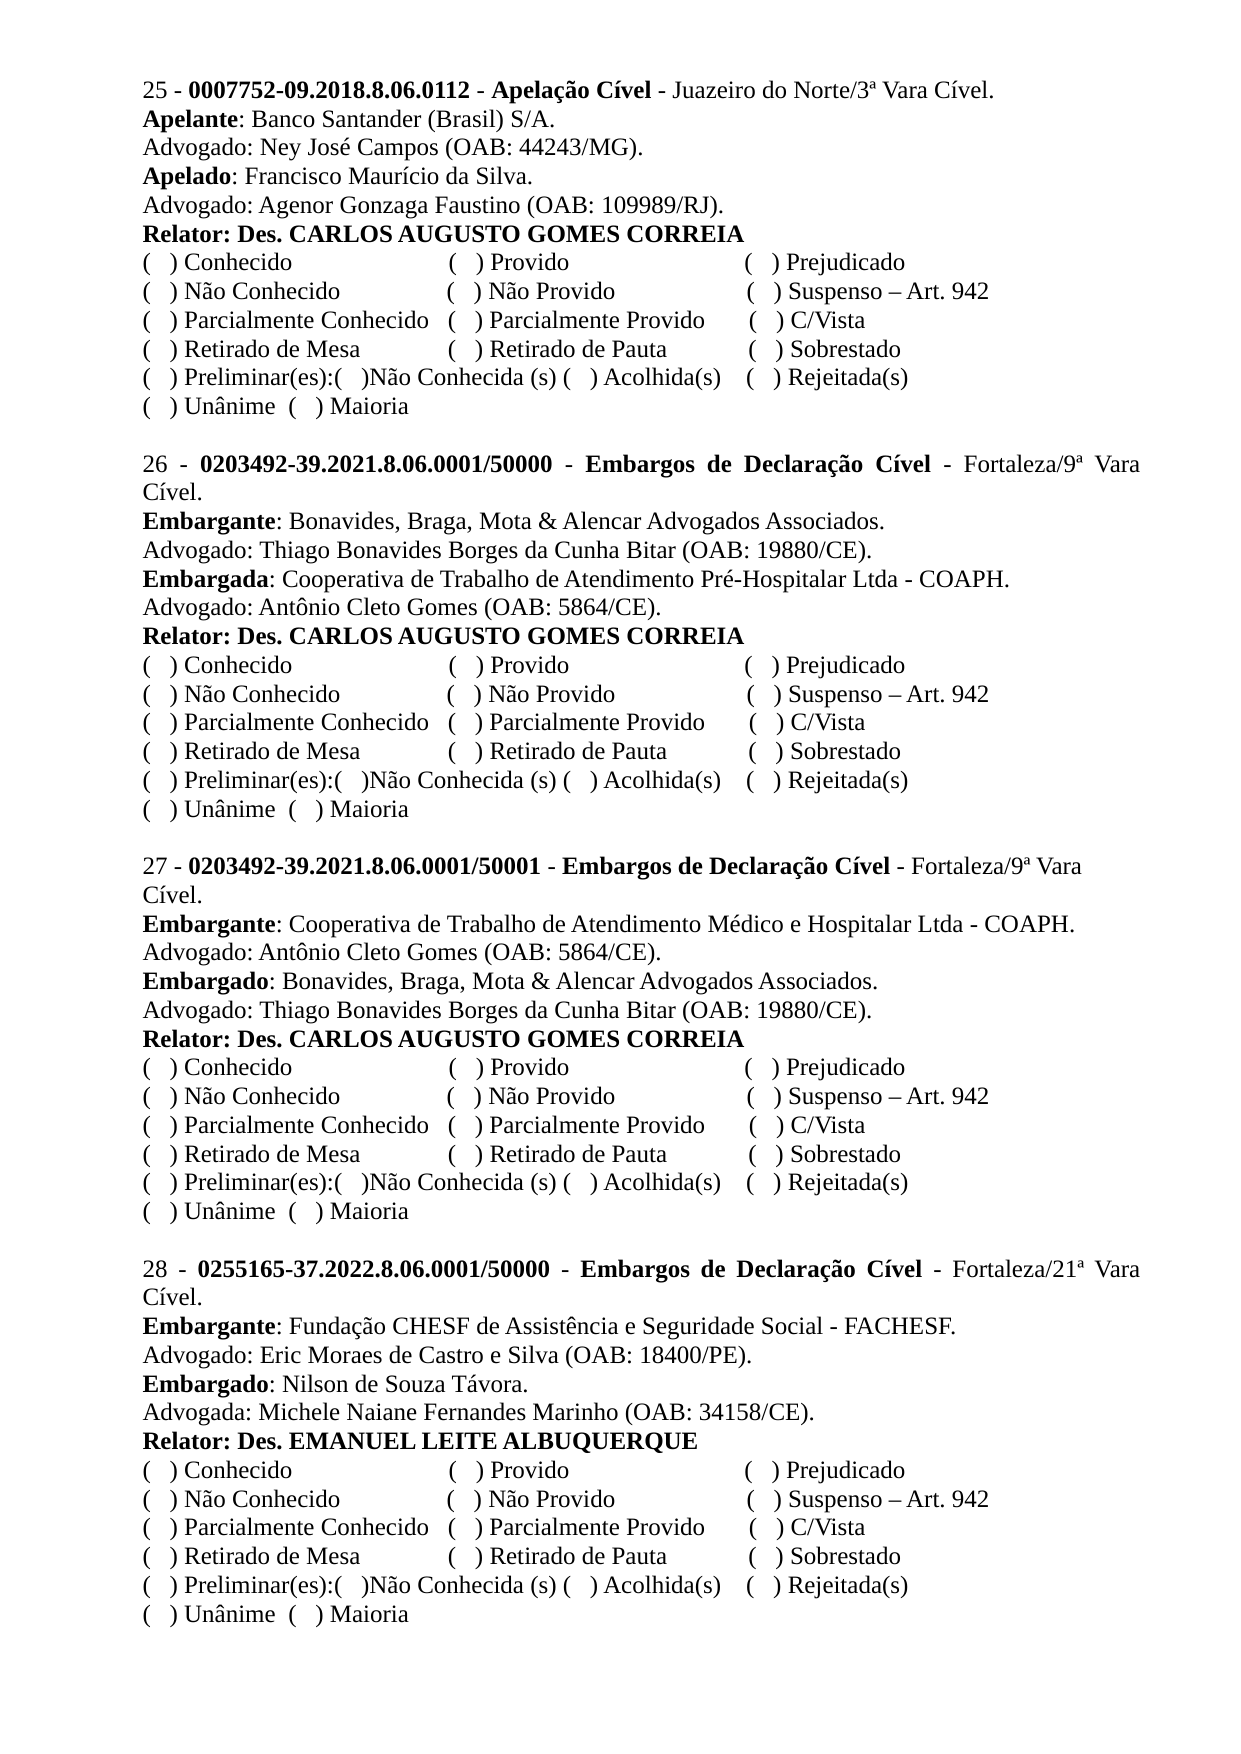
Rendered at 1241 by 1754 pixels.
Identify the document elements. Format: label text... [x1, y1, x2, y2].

text ( ) Preliminar(es):( )Não Conhecida (s) ( ) Acolhida(s) ( ) Rejeitada(s) [142, 1570, 1158, 1599]
text Embargante: Cooperativa de Trabalho de Atendimento Médico e Hospitalar Ltda - COAPH. Advogado: Antônio Cleto Gomes (OAB: 5864/CE). [142, 909, 1141, 966]
text ( ) Parcialmente Conhecido ( ) Parcialmente Provido ( ) C/Vista [142, 305, 1158, 334]
text ( ) Conhecido ( ) Provido ( ) Prejudicado [142, 1455, 1141, 1484]
text ( ) Retirado de Mesa ( ) Retirado de Pauta ( ) Sobrestado [142, 736, 1158, 765]
text ( ) Preliminar(es):( )Não Conhecida (s) ( ) Acolhida(s) ( ) Rejeitada(s) [142, 362, 1158, 391]
text ( ) Unânime ( ) Maioria [142, 1599, 1158, 1627]
text Embargado: Bonavides, Braga, Mota & Alencar Advogados Associados. [142, 966, 1141, 995]
text Embargado: Nilson de Souza Távora. [142, 1369, 1141, 1397]
text ( ) Retirado de Mesa ( ) Retirado de Pauta ( ) Sobrestado [142, 334, 1158, 362]
text 26 - 0203492-39.2021.8.06.0001/50000 - Embargos de Declaração Cível - Fortaleza/9ª Vara Cível. [142, 449, 1141, 506]
text Advogado: Eric Moraes de Castro e Silva (OAB: 18400/PE). [142, 1340, 1141, 1369]
text Embargante: Bonavides, Braga, Mota & Alencar Advogados Associados. [142, 506, 1141, 535]
text Relator: Des. CARLOS AUGUSTO GOMES CORREIA [142, 1024, 1141, 1052]
text Embargante: Fundação CHESF de Assistência e Seguridade Social - FACHESF. [142, 1311, 1141, 1340]
text ( ) Não Conhecido ( ) Não Provido ( ) Suspenso – Art. 942 [142, 276, 1158, 305]
text ( ) Preliminar(es):( )Não Conhecida (s) ( ) Acolhida(s) ( ) Rejeitada(s) [142, 1167, 1158, 1196]
text ( ) Não Conhecido ( ) Não Provido ( ) Suspenso – Art. 942 [142, 1081, 1158, 1110]
text ( ) Unânime ( ) Maioria [142, 1196, 1158, 1225]
text Embargada: Cooperativa de Trabalho de Atendimento Pré-Hospitalar Ltda - COAPH. [142, 564, 1141, 592]
text 28 - 0255165-37.2022.8.06.0001/50000 - Embargos de Declaração Cível - Fortaleza/21ª Vara Cível. [142, 1254, 1141, 1311]
text Relator: Des. EMANUEL LEITE ALBUQUERQUE [142, 1426, 1141, 1455]
text ( ) Conhecido ( ) Provido ( ) Prejudicado [142, 247, 1141, 276]
text ( ) Unânime ( ) Maioria [142, 391, 1158, 420]
text Advogado: Antônio Cleto Gomes (OAB: 5864/CE). [142, 592, 1141, 621]
text ( ) Não Conhecido ( ) Não Provido ( ) Suspenso – Art. 942 [142, 679, 1158, 707]
text Advogado: Thiago Bonavides Borges da Cunha Bitar (OAB: 19880/CE). [142, 535, 1141, 564]
text ( ) Unânime ( ) Maioria [142, 794, 1158, 822]
text 27 - 0203492-39.2021.8.06.0001/50001 - Embargos de Declaração Cível - Fortaleza/9ª Vara Cível. [142, 851, 1141, 909]
text Advogada: Michele Naiane Fernandes Marinho (OAB: 34158/CE). [142, 1397, 1141, 1426]
text ( ) Conhecido ( ) Provido ( ) Prejudicado [142, 650, 1141, 679]
text Apelado: Francisco Maurício da Silva. [142, 161, 1141, 190]
text ( ) Retirado de Mesa ( ) Retirado de Pauta ( ) Sobrestado [142, 1139, 1158, 1167]
text Relator: Des. CARLOS AUGUSTO GOMES CORREIA [142, 621, 1141, 650]
text Advogado: Agenor Gonzaga Faustino (OAB: 109989/RJ). [142, 190, 1141, 219]
text ( ) Conhecido ( ) Provido ( ) Prejudicado [142, 1052, 1141, 1081]
text ( ) Parcialmente Conhecido ( ) Parcialmente Provido ( ) C/Vista [142, 1110, 1158, 1139]
text Advogado: Thiago Bonavides Borges da Cunha Bitar (OAB: 19880/CE). [142, 995, 1141, 1024]
text Apelante: Banco Santander (Brasil) S/A. [142, 104, 1141, 132]
text ( ) Preliminar(es):( )Não Conhecida (s) ( ) Acolhida(s) ( ) Rejeitada(s) [142, 765, 1158, 794]
text Relator: Des. CARLOS AUGUSTO GOMES CORREIA [142, 219, 1141, 247]
text ( ) Parcialmente Conhecido ( ) Parcialmente Provido ( ) C/Vista [142, 1512, 1158, 1541]
text Advogado: Ney José Campos (OAB: 44243/MG). [142, 132, 1141, 161]
text ( ) Não Conhecido ( ) Não Provido ( ) Suspenso – Art. 942 [142, 1484, 1158, 1512]
text ( ) Retirado de Mesa ( ) Retirado de Pauta ( ) Sobrestado [142, 1541, 1158, 1570]
text ( ) Parcialmente Conhecido ( ) Parcialmente Provido ( ) C/Vista [142, 707, 1158, 736]
text 25 - 0007752-09.2018.8.06.0112 - Apelação Cível - Juazeiro do Norte/3ª Vara Cível. [142, 75, 1141, 104]
